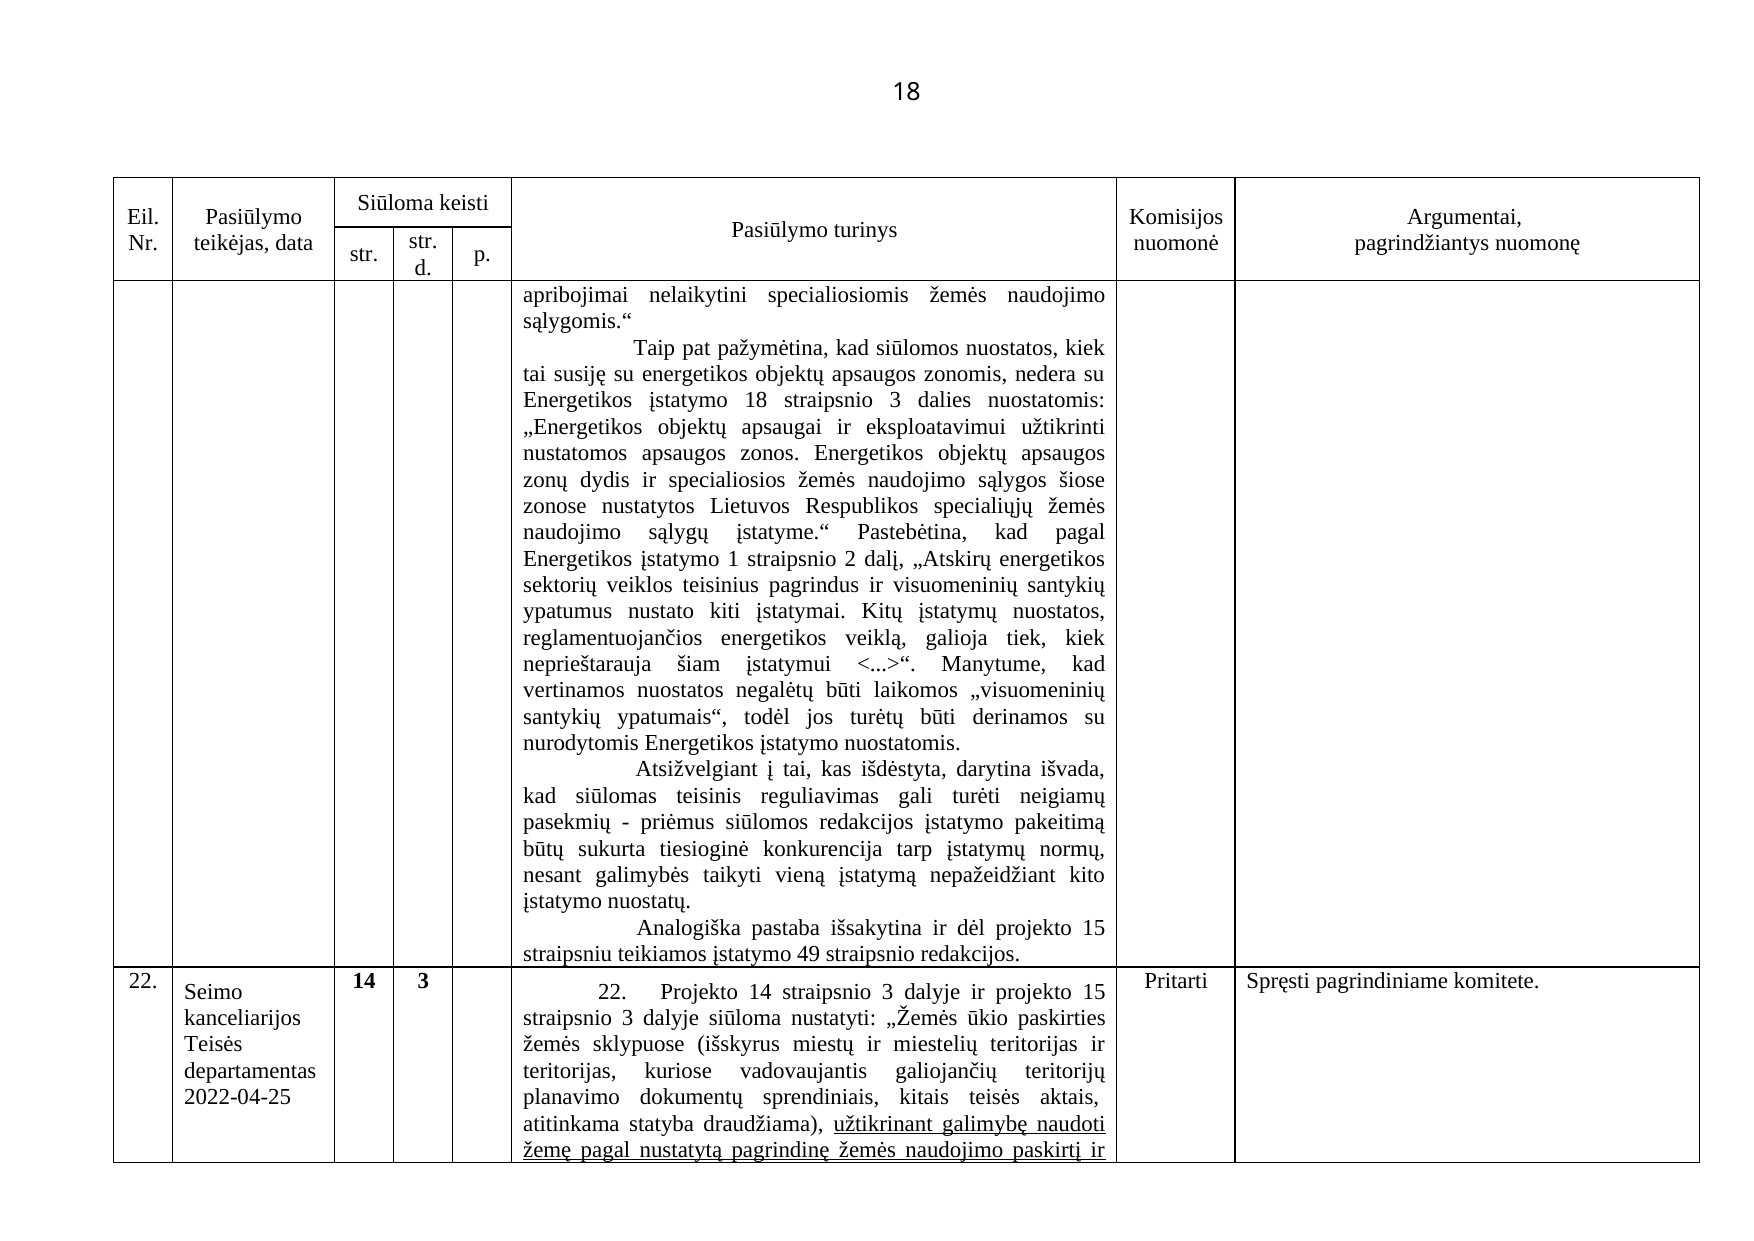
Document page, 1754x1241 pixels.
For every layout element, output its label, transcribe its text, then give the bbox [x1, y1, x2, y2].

table_header Argumentai, pagrindžiantys nuomonę [1236, 178, 1699, 280]
table_cell [453, 281, 511, 966]
table_cell [453, 968, 511, 1162]
table_cell [1236, 281, 1699, 966]
table_header Siūloma keisti [335, 178, 511, 226]
table_cell 22. Projekto 14 straipsnio 3 dalyje ir projekto 15 straipsnio 3 dalyje siūloma nustatyti: „Žemės ūkio paskirties žemės sklypuose (išskyrus miestų ir miestelių teritorijas ir teritorijas, kuriose vadovaujantis galiojančių teritorijų planavimo dokumentų sprendiniais, kitais teisės aktais, atitinkama statyba draudžiama), užtikrinant galimybę naudoti žemę pagal nustatytą pagrindinę žemės naudojimo paskirtį ir [512, 968, 1116, 1162]
table_header Pasiūlymo turinys [512, 178, 1116, 280]
table_cell str. d. [394, 228, 452, 280]
table_header Pasiūlymo teikėjas, data [173, 178, 334, 280]
table_cell [394, 281, 452, 966]
table_header Eil. Nr. [114, 178, 172, 280]
table_cell Pritarti [1117, 968, 1234, 1162]
table_cell 14 [335, 968, 393, 1162]
table_cell [1117, 281, 1234, 966]
table_header Komisijos nuomonė [1117, 178, 1234, 280]
table_cell 3 [394, 968, 452, 1162]
table_cell apribojimai nelaikytini specialiosiomis žemės naudojimo sąlygomis.“ Taip pat pažymėtina, kad siūlomos nuostatos, kiek tai susiję su energetikos objektų apsaugos zonomis, nedera su Energetikos įstatymo 18 straipsnio 3 dalies nuostatomis: „Energetikos objektų apsaugai ir eksploatavimui užtikrinti nustatomos apsaugos zonos. Energetikos objektų apsaugos zonų dydis ir specialiosios žemės naudojimo sąlygos šiose zonose nustatytos Lietuvos Respublikos specialiųjų žemės naudojimo sąlygų įstatyme.“ Pastebėtina, kad pagal Energetikos įstatymo 1 straipsnio 2 dalį, „Atskirų energetikos sektorių veiklos teisinius pagrindus ir visuomeninių santykių ypatumus nustato kiti įstatymai. Kitų įstatymų nuostatos, reglamentuojančios energetikos veiklą, galioja tiek, kiek neprieštarauja šiam įstatymui <...>“. Manytume, kad vertinamos nuostatos negalėtų būti laikomos „visuomeninių santykių ypatumais“, todėl jos turėtų būti derinamos su nurodytomis Energetikos įstatymo nuostatomis. Atsižvelgiant į tai, kas išdėstyta, darytina išvada, kad siūlomas teisinis reguliavimas gali turėti neigiamų pasekmių - priėmus siūlomos redakcijos įstatymo pakeitimą būtų sukurta tiesioginė konkurencija tarp įstatymų normų, nesant galimybės taikyti vieną įstatymą nepažeidžiant kito įstatymo nuostatų. Analogiška pastaba išsakytina ir dėl projekto 15 straipsniu teikiamos įstatymo 49 straipsnio redakcijos. [512, 281, 1116, 966]
table_cell str. [335, 228, 393, 280]
table_cell [173, 281, 334, 966]
table_cell [335, 281, 393, 966]
table_cell Spręsti pagrindiniame komitete. [1236, 968, 1699, 1162]
table_cell p. [453, 228, 511, 280]
table_cell Seimo kanceliarijos Teisės departamentas 2022-04-25 [173, 968, 334, 1162]
table_cell 22. [114, 968, 172, 1162]
table_cell [114, 281, 172, 966]
